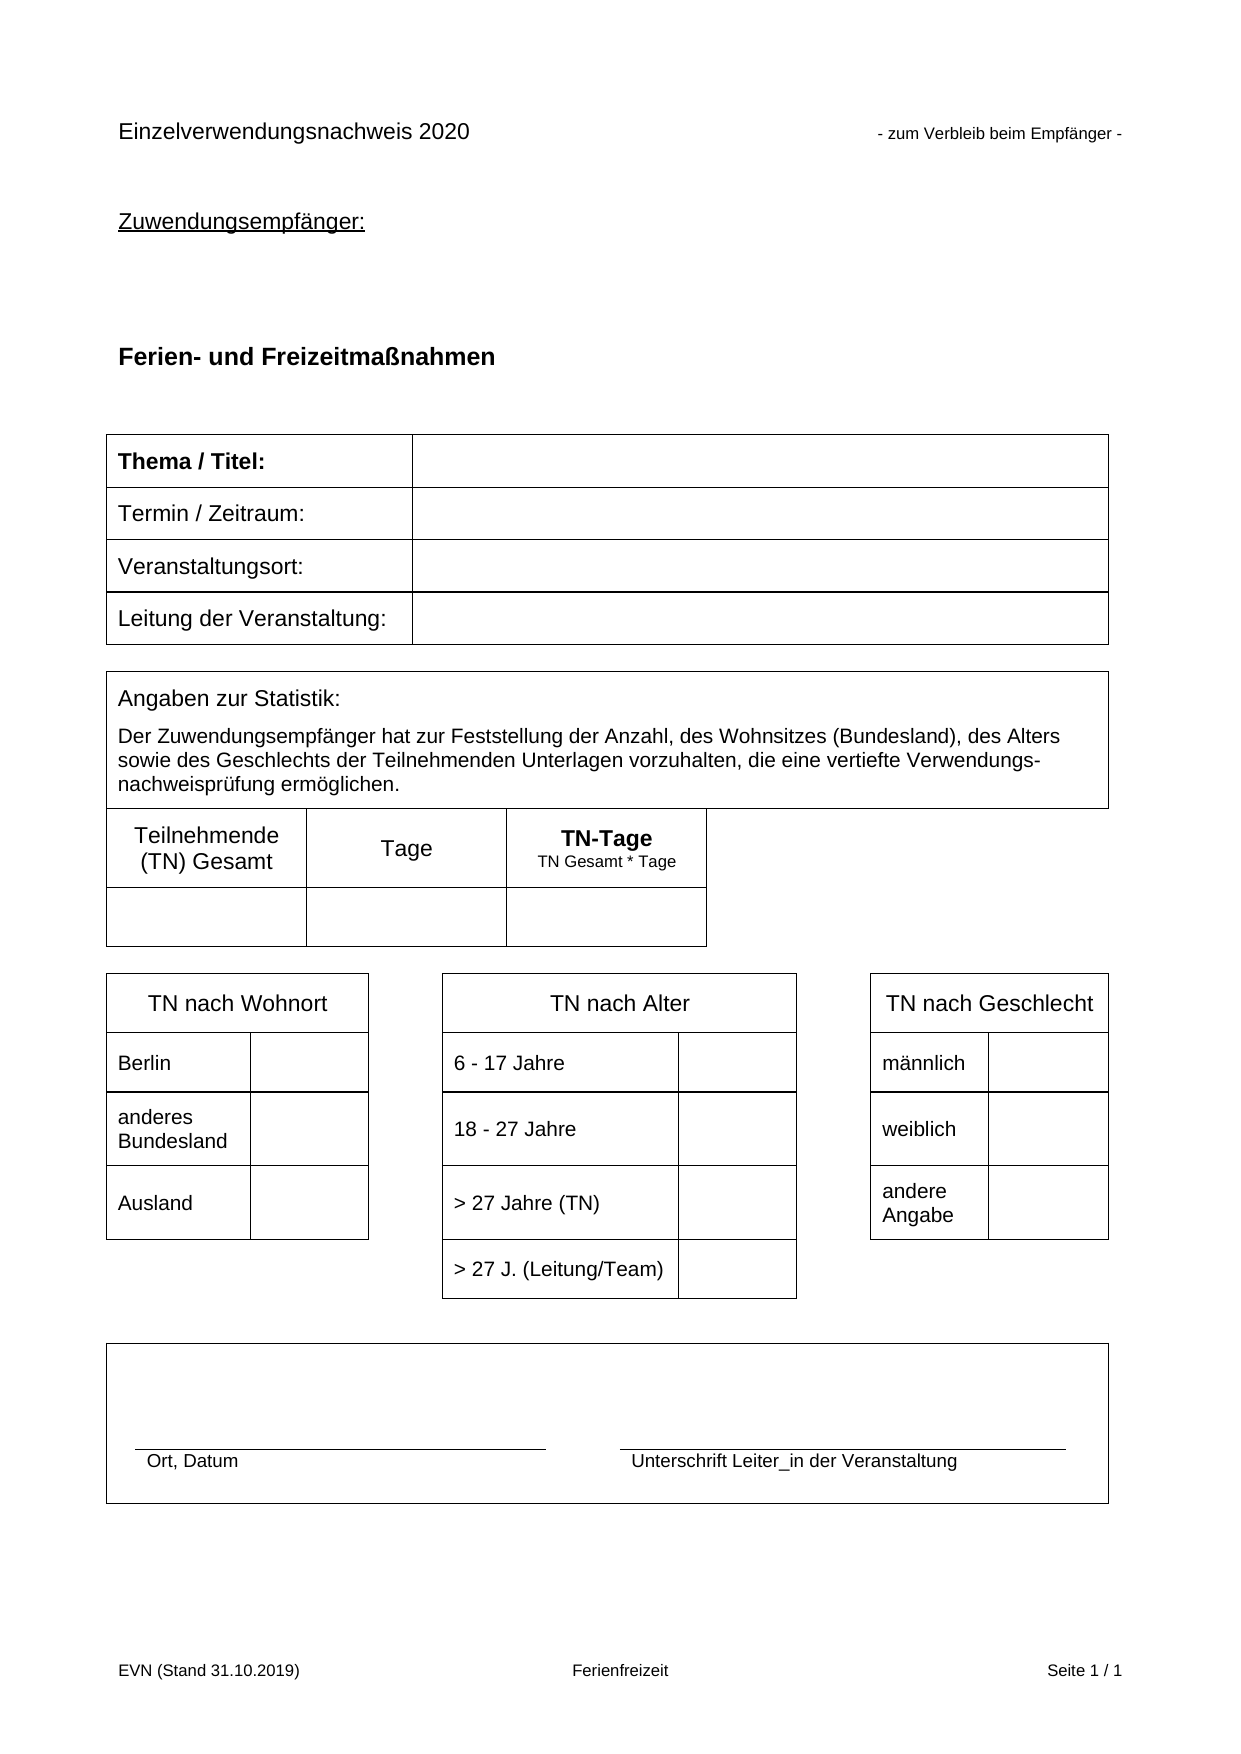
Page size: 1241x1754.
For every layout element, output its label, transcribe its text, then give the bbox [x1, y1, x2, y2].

table_cell Angaben zur Statistik: Der Zuwendungsempfänger hat zur Feststellung der Anzahl, des Wohnsitzes (Bundesland), des Alters sowie des Geschlechts der Teilnehmenden Unterlagen vorzuhalten, die eine vertiefte Verwendungs-nachweisprüfung ermöglichen. [107, 672, 1108, 808]
table_cell [620, 1476, 1066, 1503]
table_cell [369, 973, 442, 1032]
table_cell [106, 1240, 251, 1298]
table_cell TN-Tage TN Gesamt * Tage [507, 809, 706, 887]
table_cell > 27 Jahre (TN) [443, 1166, 678, 1239]
table_cell [107, 1476, 135, 1503]
table_cell [251, 1033, 368, 1091]
table_cell [989, 1093, 1108, 1165]
table_cell [251, 1093, 368, 1165]
table_cell [797, 645, 1108, 671]
table_cell andere Angabe [871, 1166, 988, 1239]
table_cell [251, 1240, 369, 1298]
table_cell [161, 946, 1108, 973]
table_cell [797, 1032, 870, 1239]
table_cell Ort, Datum [135, 1450, 442, 1476]
table_header [413, 435, 1108, 487]
table_cell [1066, 1449, 1108, 1476]
table_cell [546, 1344, 620, 1449]
table_cell [707, 809, 1108, 946]
table_cell TN nach Geschlecht [871, 974, 1108, 1032]
table_cell > 27 J. (Leitung/Team) [443, 1240, 678, 1298]
table_cell weiblich [871, 1093, 988, 1165]
table_cell Berlin [107, 1033, 250, 1091]
table_cell [507, 888, 706, 946]
table_cell [165, 1298, 1108, 1342]
table_cell [797, 1239, 871, 1298]
table_cell [369, 1239, 442, 1298]
text Zuwendungsempfänger: [118, 208, 1122, 234]
table_cell [106, 645, 413, 671]
table_cell [369, 1032, 442, 1239]
table_cell Leitung der Veranstaltung: [107, 593, 412, 644]
table_cell [679, 1093, 796, 1165]
table_cell männlich [871, 1033, 988, 1091]
table_cell anderes Bundesland [107, 1093, 250, 1165]
table_cell [107, 1449, 135, 1476]
table_cell [679, 1240, 796, 1298]
table_cell TN nach Alter [443, 974, 796, 1032]
table_cell [1066, 1476, 1108, 1503]
table_cell 6 - 17 Jahre [443, 1033, 678, 1091]
table_cell [413, 488, 1108, 539]
table_cell [106, 947, 161, 973]
table_cell [107, 888, 306, 946]
table_cell TN nach Wohnort [107, 974, 368, 1032]
table_cell [251, 1166, 368, 1239]
table_cell Unterschrift Leiter_in der Veranstaltung [620, 1450, 1066, 1476]
table_cell Ausland [107, 1166, 250, 1239]
table_cell [797, 973, 870, 1032]
table_cell Veranstaltungsort: [107, 540, 412, 591]
table_cell Teilnehmende (TN) Gesamt [107, 809, 306, 887]
table_cell [307, 888, 506, 946]
table_cell Termin / Zeitraum: [107, 488, 412, 539]
table_cell [135, 1476, 442, 1503]
table_cell [871, 1240, 989, 1298]
table_cell [620, 1344, 1066, 1449]
table_cell [413, 645, 797, 671]
table_cell [413, 593, 1108, 644]
table_cell 18 - 27 Jahre [443, 1093, 678, 1165]
table_cell [443, 1449, 620, 1476]
table_cell [443, 1476, 620, 1503]
table_cell [989, 1033, 1108, 1091]
text Einzelverwendungsnachweis 2020 - zum Verbleib beim Empfänger - [118, 118, 1122, 144]
table_cell [106, 1298, 165, 1342]
table_cell [413, 540, 1108, 591]
table_cell [107, 1344, 135, 1449]
table_cell Tage [307, 809, 506, 887]
table_cell [679, 1166, 796, 1239]
table_cell [679, 1033, 796, 1091]
table_cell [989, 1166, 1108, 1239]
table_header Thema / Titel: [107, 435, 412, 487]
table_cell [989, 1240, 1108, 1298]
text Ferien- und Freizeitmaßnahmen [118, 342, 1122, 371]
table_cell [1066, 1344, 1108, 1449]
table_cell [135, 1344, 546, 1449]
